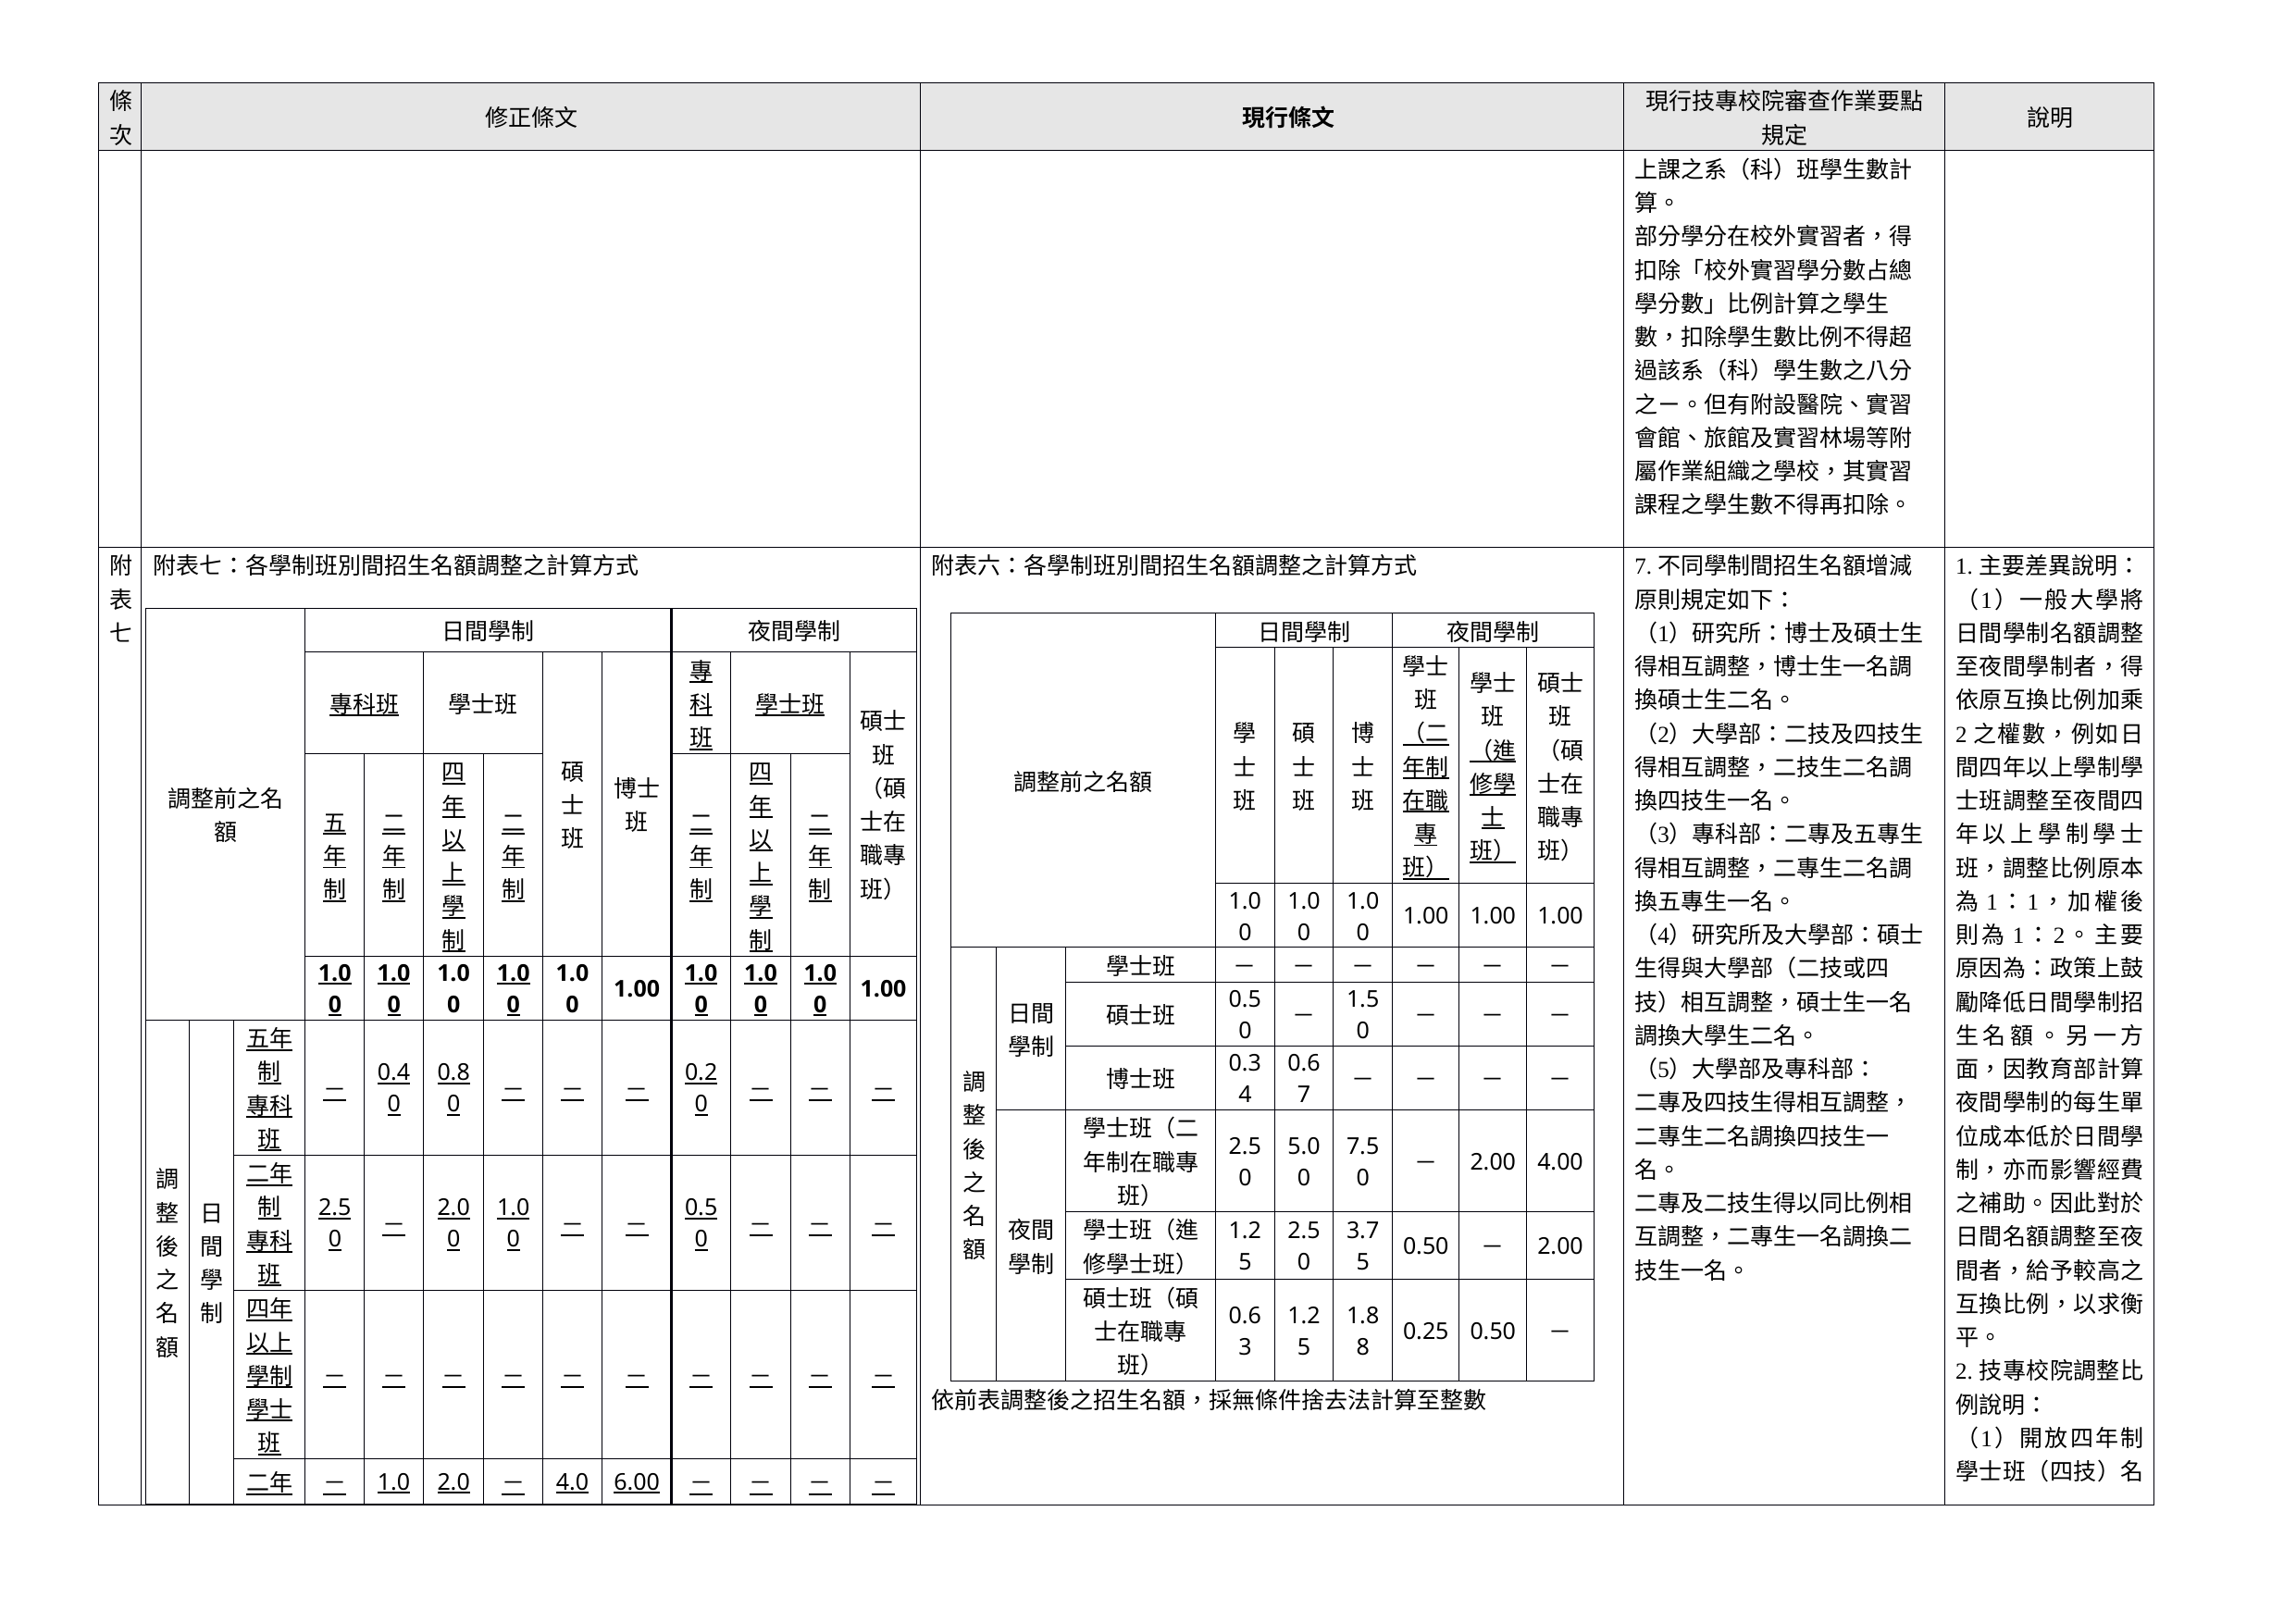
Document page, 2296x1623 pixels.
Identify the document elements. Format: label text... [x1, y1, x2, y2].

table_header 現行技專校院審查作業要點 規定 [1624, 83, 1944, 150]
table_cell 1. 主要差異說明： （1）一般大學將日間學制名額調整至夜間學制者，得依原互換比例加乘2之權數，例如日間四年以上學制學士班調整至夜間四年以上學制學士班，調整比例原本為1：1，加權後則為1：2。主要原因為：政策上鼓勵降低日間學制招生名額。另一方面，因教育部計算夜間學制的每生單位成本低於日間學制，亦而影響經費之補助。因此對於日間名額調整至夜間者，給予較高之互換比例，以求衡平。 2. 技專校院調整比例說明： （1）開放四年制學士班（四技）名 [1945, 548, 2153, 1505]
table_cell 二年制 [484, 754, 542, 955]
table_cell 2.0 [424, 1459, 483, 1503]
table_cell 1.00 [1459, 884, 1526, 947]
table_cell 1.25 [1275, 1280, 1333, 1381]
table_cell 二年 [234, 1459, 304, 1503]
table_cell 1.00 [850, 957, 916, 1020]
table_cell 1.00 [791, 957, 850, 1020]
table_cell 1.00 [673, 957, 730, 1020]
table_cell [142, 151, 920, 547]
table_cell 0.20 [673, 1021, 730, 1155]
table_cell 專科班 [673, 652, 730, 753]
table_cell 1.00 [543, 957, 602, 1020]
table_cell 碩士班 [543, 652, 602, 955]
table_cell 4.00 [1527, 1110, 1594, 1211]
table_cell 夜間學制 [997, 1110, 1065, 1381]
table_cell [99, 151, 141, 547]
table_cell － [1459, 983, 1526, 1046]
table_cell 碩 士 班 [1275, 648, 1333, 883]
table_cell 二年制 [791, 754, 850, 955]
table_cell 0.50 [673, 1156, 730, 1290]
table_cell 2.00 [1527, 1212, 1594, 1279]
table_cell － [365, 1291, 423, 1458]
table_cell 1.00 [484, 1156, 542, 1290]
table_cell 0.67 [1275, 1047, 1333, 1109]
table_cell － [850, 1021, 916, 1155]
table_cell 1.00 [484, 957, 542, 1020]
table_cell － [1459, 948, 1526, 982]
table_cell 1.50 [1334, 983, 1392, 1046]
table_cell － [543, 1291, 602, 1458]
table_cell 0.34 [1216, 1047, 1274, 1109]
table_cell － [1527, 1047, 1594, 1109]
table_header 條次 [99, 83, 141, 150]
table_cell － [602, 1291, 670, 1458]
table_cell － [791, 1459, 850, 1503]
table_cell 二年制 專科班 [234, 1156, 304, 1290]
table_header 說明 [1945, 83, 2153, 150]
table_cell － [602, 1021, 670, 1155]
table_cell － [424, 1291, 483, 1458]
table_cell [921, 151, 1623, 547]
table_cell 四年以上學制 [731, 754, 790, 955]
table_cell － [1393, 983, 1458, 1046]
table_cell 0.50 [1459, 1280, 1526, 1381]
table_cell 1.00 [1334, 884, 1392, 947]
table_cell 2.50 [1275, 1212, 1333, 1279]
table_cell 7.50 [1334, 1110, 1392, 1211]
table_cell － [1216, 948, 1274, 982]
table_cell 1.00 [424, 957, 483, 1020]
table_cell － [731, 1291, 790, 1458]
table_cell 學士班（進修學士班） [1459, 648, 1526, 883]
table_cell 碩士班（碩士在職專班） [1066, 1280, 1215, 1381]
table_cell 學士班（進修學士班） [1066, 1212, 1215, 1279]
table_cell － [1459, 1212, 1526, 1279]
table_cell － [791, 1156, 850, 1290]
table_cell 7. 不同學制間招生名額增減原則規定如下： （1）研究所：博士及碩士生得相互調整，博士生一名調換碩士生二名。 （2）大學部：二技及四技生得相互調整，二技生二名調換四技生一名。 （3）專科部：二專及五專生得相互調整，二專生二名調換五專生一名。 （4）研究所及大學部：碩士生得與大學部（二技或四技）相互調整，碩士生一名調換大學生二名。 （5）大學部及專科部： 二專及四技生得相互調整，二專生二名調換四技生一名。 二專及二技生得以同比例相互調整，二專生一名調換二技生一名。 [1624, 548, 1944, 1505]
table_cell 學士班 [424, 652, 542, 753]
table_cell － [850, 1291, 916, 1458]
table_cell － [1334, 1047, 1392, 1109]
table_cell 上課之系（科）班學生數計算。 部分學分在校外實習者，得扣除「校外實習學分數占總學分數」比例計算之學生數，扣除學生數比例不得超過該系（科）學生數之八分之ㄧ。但有附設醫院、實習會館、旅館及實習林場等附屬作業組織之學校，其實習課程之學生數不得再扣除。 [1624, 151, 1944, 547]
table_cell 學士班（二年制在職專班） [1393, 648, 1458, 883]
table_cell － [850, 1156, 916, 1290]
table_cell 1.00 [365, 957, 423, 1020]
table_cell 學士班（二年制在職專班） [1066, 1110, 1215, 1211]
table_cell － [1334, 948, 1392, 982]
table_cell 四年以上學制 學士班 [234, 1291, 304, 1458]
table_cell － [791, 1291, 850, 1458]
table_cell 日 間 學 制 [190, 1021, 233, 1503]
table_cell 調整後之名額 [146, 1021, 189, 1503]
table_cell 1.25 [1216, 1212, 1274, 1279]
table_cell 附表七 [99, 548, 141, 1505]
table_cell － [1527, 983, 1594, 1046]
table_cell 學士班 [1066, 948, 1215, 982]
table_cell 2.50 [1216, 1110, 1274, 1211]
table_cell － [484, 1459, 542, 1503]
table_cell 0.25 [1393, 1280, 1458, 1381]
table_cell － [305, 1021, 364, 1155]
table_header 現行條文 [921, 83, 1623, 150]
table_cell － [673, 1459, 730, 1503]
table_cell 1.00 [1216, 884, 1274, 947]
table_cell 1.00 [305, 957, 364, 1020]
table_cell 1.00 [1275, 884, 1333, 947]
table_cell 日間學制 [997, 948, 1065, 1109]
table_cell 增列專科不校舍建築面積計算基準之規定。 為確保學生安全，對於未取得使用執照之老舊校舍，不列入校舍面積之採計。 考量部分大學校院之歷史因素，仍有相當數量之具有年代的校舍建物尚在使用中。參酌技專校院現行辦法規定，並訂定落日條款，以敦促學校加速合法執照取得的進度。 ◆ 技專校院現行規定說明： 1. 技專校院審查作業要點現行規定：「內政部七十五年四月二十八日台內營字第三八七七○五號函發布日前已興建完工，學校聘請建築師或專業工業技師安全鑑定證明合格，且已向建物主管機關送件申請，得於九十八年八月一日前取得合法執照，並經消防檢查合格。」 2. 為保障學生之校園活動安全，爰訂有落日條款（九十八年八月一日前取得合法執照），以敦促學校盡快完成安全鑑定與取得合法使用執照。 3. 目前學校尚未取得合法使用執照，主要原因為結構安全鑑定、執照申請之成本甚高與程序複雜、耗時等因素。 4. 因技專校院所訂落日條款，本（99）年度試算98學年度下學校之校舍建築面積時，已不再採計該項建築面積。 [1945, 151, 2153, 547]
table_cell 2.00 [1459, 1110, 1526, 1211]
table_cell － [1459, 1047, 1526, 1109]
table_cell 6.00 [602, 1459, 670, 1503]
table_cell 1.00 [1393, 884, 1458, 947]
table_cell 二年制 [673, 754, 730, 955]
table_cell 1.0 [365, 1459, 423, 1503]
table_cell 1.00 [1527, 884, 1594, 947]
table_header 調整前之名額 [951, 613, 1215, 947]
table_header 夜間學制 [673, 609, 916, 651]
table_cell 附表七：各學制班別間招生名額調整之計算方式 [142, 548, 920, 1505]
table_cell － [1527, 948, 1594, 982]
table_cell － [731, 1459, 790, 1503]
table_cell － [543, 1156, 602, 1290]
table_cell － [673, 1291, 730, 1458]
table_cell 博士班 [1066, 1047, 1215, 1109]
table_cell － [365, 1156, 423, 1290]
table_cell － [484, 1291, 542, 1458]
table_cell 碩士班（碩士在職專班） [1527, 648, 1594, 883]
table_cell － [1393, 1047, 1458, 1109]
table_cell 1.00 [602, 957, 670, 1020]
table_cell 調整後之名額 [951, 948, 996, 1381]
table_cell 2.00 [424, 1156, 483, 1290]
table_cell － [1393, 1110, 1458, 1211]
table_header 日間學制 [305, 609, 670, 651]
table_cell － [305, 1459, 364, 1503]
table_cell 0.80 [424, 1021, 483, 1155]
table_cell 0.63 [1216, 1280, 1274, 1381]
table_cell 4.0 [543, 1459, 602, 1503]
table_cell － [731, 1021, 790, 1155]
table_cell 0.50 [1216, 983, 1274, 1046]
table_cell － [602, 1156, 670, 1290]
table_cell － [1393, 948, 1458, 982]
table_cell 3.75 [1334, 1212, 1392, 1279]
table_cell 五年制 [305, 754, 364, 955]
table_cell 專科班 [305, 652, 423, 753]
table_cell － [1527, 1280, 1594, 1381]
table_cell － [791, 1021, 850, 1155]
table_cell 四年以上學制 [424, 754, 483, 955]
table_cell 附表六：各學制班別間招生名額調整之計算方式 依前表調整後之招生名額，採無條件捨去法計算至整數 [921, 548, 1623, 1505]
table_cell 1.00 [731, 957, 790, 1020]
table_header 夜間學制 [1393, 613, 1594, 647]
table_cell 0.50 [1393, 1212, 1458, 1279]
table_cell 學士班 [731, 652, 850, 753]
table_cell 博士班 [602, 652, 670, 955]
table_header 修正條文 [142, 83, 920, 150]
table_header 調整前之名額 [146, 609, 304, 1020]
table_cell 學 士 班 [1216, 648, 1274, 883]
table_cell 碩士班 [1066, 983, 1215, 1046]
table_cell 5.00 [1275, 1110, 1333, 1211]
table_cell － [305, 1291, 364, 1458]
table_cell － [484, 1021, 542, 1155]
table_cell 二年制 [365, 754, 423, 955]
table_cell － [731, 1156, 790, 1290]
table_cell － [850, 1459, 916, 1503]
table_header 日間學制 [1216, 613, 1392, 647]
table_cell － [543, 1021, 602, 1155]
table_cell － [1275, 983, 1333, 1046]
table_cell 1.88 [1334, 1280, 1392, 1381]
table_cell 0.40 [365, 1021, 423, 1155]
table_cell 碩士班（碩士在職專班） [850, 652, 916, 955]
table_cell 五年制 專科班 [234, 1021, 304, 1155]
table_cell 2.50 [305, 1156, 364, 1290]
table_cell － [1275, 948, 1333, 982]
table_cell 博 士 班 [1334, 648, 1392, 883]
